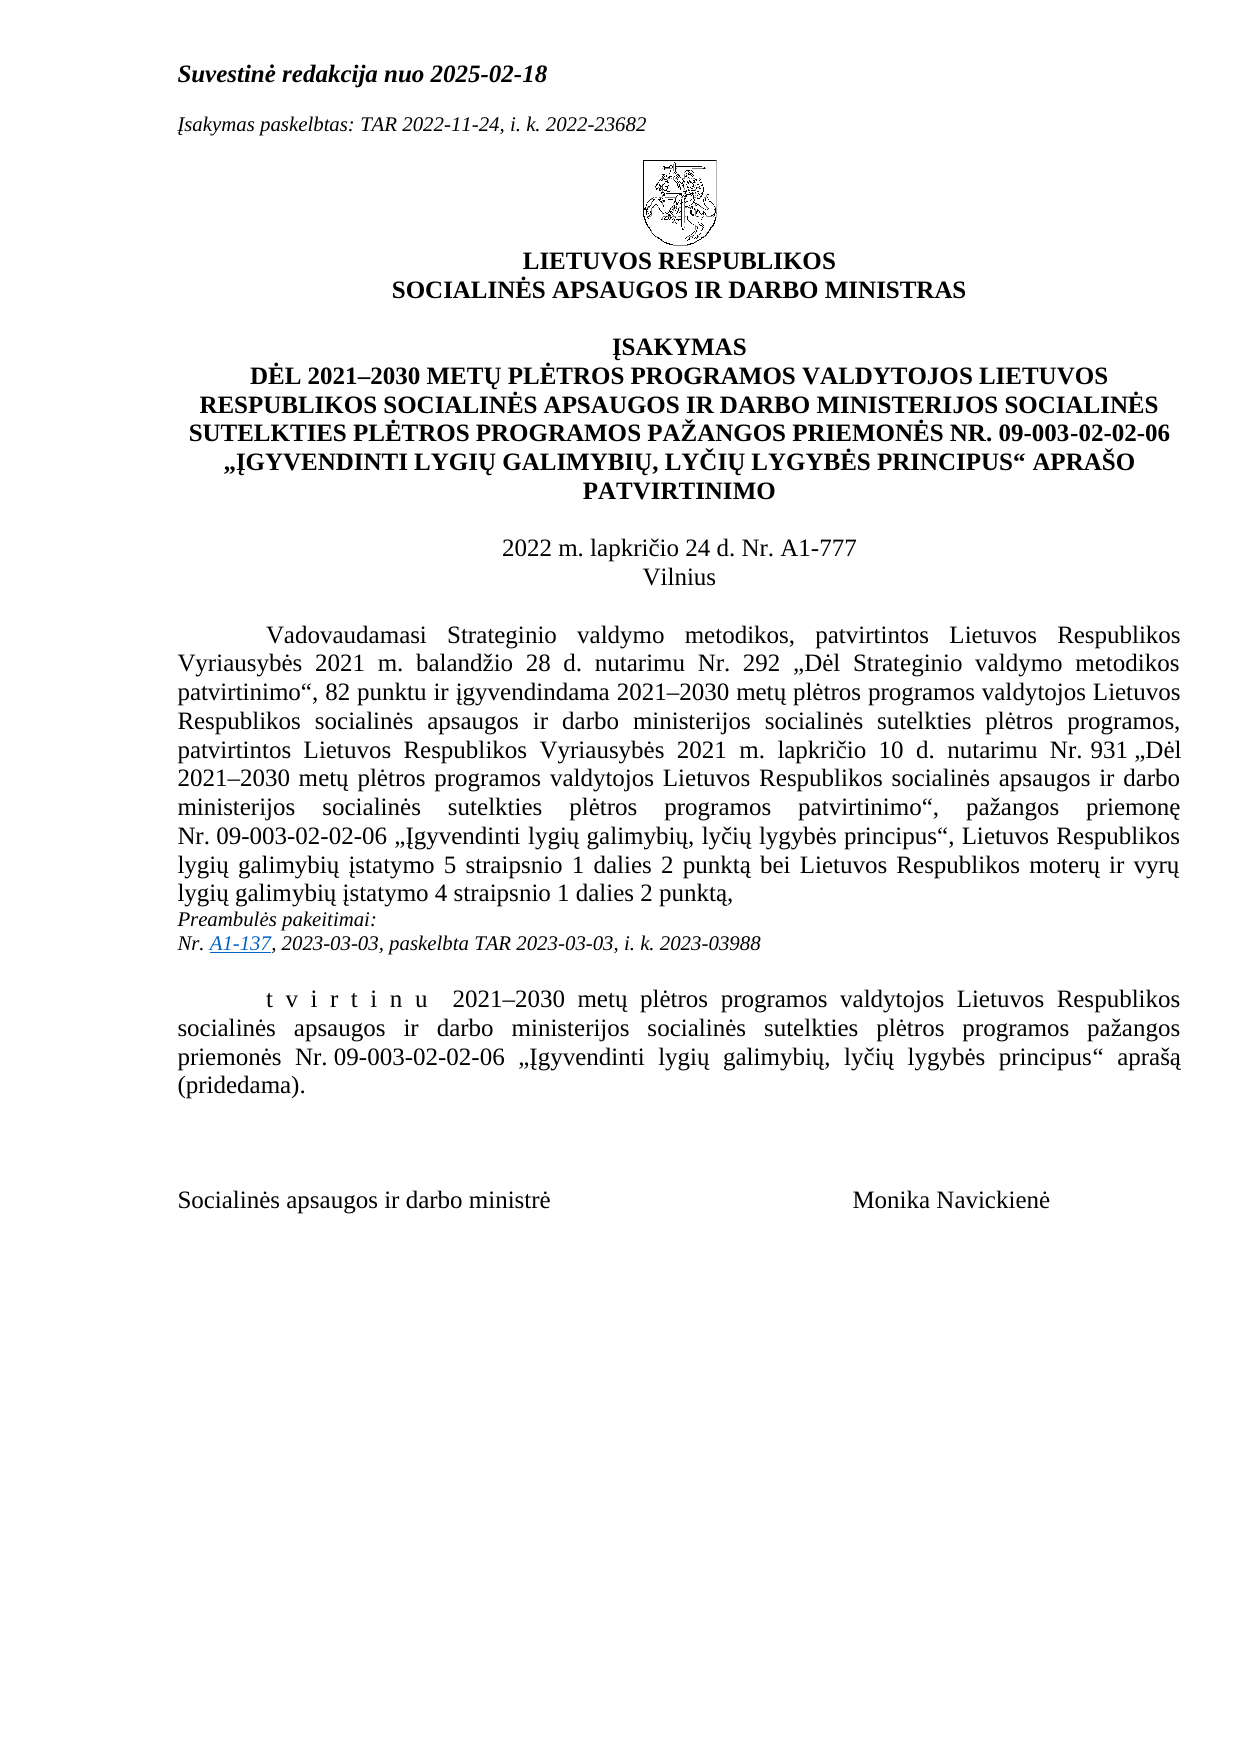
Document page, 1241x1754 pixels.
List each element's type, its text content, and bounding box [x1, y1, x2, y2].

text Vadovaudamasi Strateginio valdymo metodikos, patvirtintos Lietuvos Respublikos Vyriausybės 2021 m. balandžio 28 d. nutarimu Nr. 292 „Dėl Strateginio valdymo metodikos patvirtinimo“, 82 punktu ir įgyvendindama 2021–2030 metų plėtros programos valdytojos Lietuvos Respublikos socialinės apsaugos ir darbo ministerijos socialinės sutelkties plėtros programos, patvirtintos Lietuvos Respublikos Vyriausybės 2021 m. lapkričio 10 d. nutarimu Nr. 931 „Dėl 2021–2030 metų plėtros programos valdytojos Lietuvos Respublikos socialinės apsaugos ir darbo ministerijos socialinės sutelkties plėtros programos patvirtinimo“, pažangos priemonę Nr. 09‑003‑02‑02‑06 „Įgyvendinti lygių galimybių, lyčių lygybės principus“, Lietuvos Respublikos lygių galimybių įstatymo 5 straipsnio 1 dalies 2 punktą bei Lietuvos Respublikos moterų ir vyrų lygių galimybių įstatymo 4 straipsnio 1 dalies 2 punktą, [177, 620, 1181, 907]
text ĮSAKYMAS [177, 332, 1181, 361]
text SOCIALINĖS APSAUGOS IR DARBO MINISTRAS [177, 275, 1181, 303]
text Nr. A1-137, 2023-03-03, paskelbta TAR 2023-03-03, i. k. 2023-03988 [177, 931, 1181, 955]
text LIETUVOS RESPUBLIKOS [177, 246, 1181, 275]
text Suvestinė redakcija nuo 2025-02-18 [177, 59, 1181, 88]
text DĖL 2021–2030 METŲ PLĖTROS PROGRAMOS VALDYTOJOS LIETUVOS RESPUBLIKOS SOCIALINĖS APSAUGOS IR DARBO MINISTERIJOS SOCIALINĖS SUTELKTIES PLĖTROS PROGRAMOS PAŽANGOS PRIEMONĖS NR. 09-003-02-02-06 „ĮGYVENDINTI LYGIŲ GALIMYBIŲ, LYČIŲ LYGYBĖS PRINCIPUS“ APRAŠO PATVIRTINIMO [177, 361, 1181, 505]
text 2022 m. lapkričio 24 d. Nr. A1-777 [177, 533, 1181, 562]
text Vilnius [177, 562, 1181, 591]
text Socialinės apsaugos ir darbo ministrė Monika Navickienė [177, 1185, 1181, 1214]
text Preambulės pakeitimai: [177, 907, 1181, 931]
text Įsakymas paskelbtas: TAR 2022-11-24, i. k. 2022-23682 [177, 112, 1181, 136]
text t v i r t i n u 2021–2030 metų plėtros programos valdytojos Lietuvos Respublikos socialinės apsaugos ir darbo ministerijos socialinės sutelkties plėtros programos pažangos priemonės Nr. 09‑003‑02‑02‑06 „Įgyvendinti lygių galimybių, lyčių lygybės principus“ aprašą (pridedama). [177, 984, 1181, 1099]
